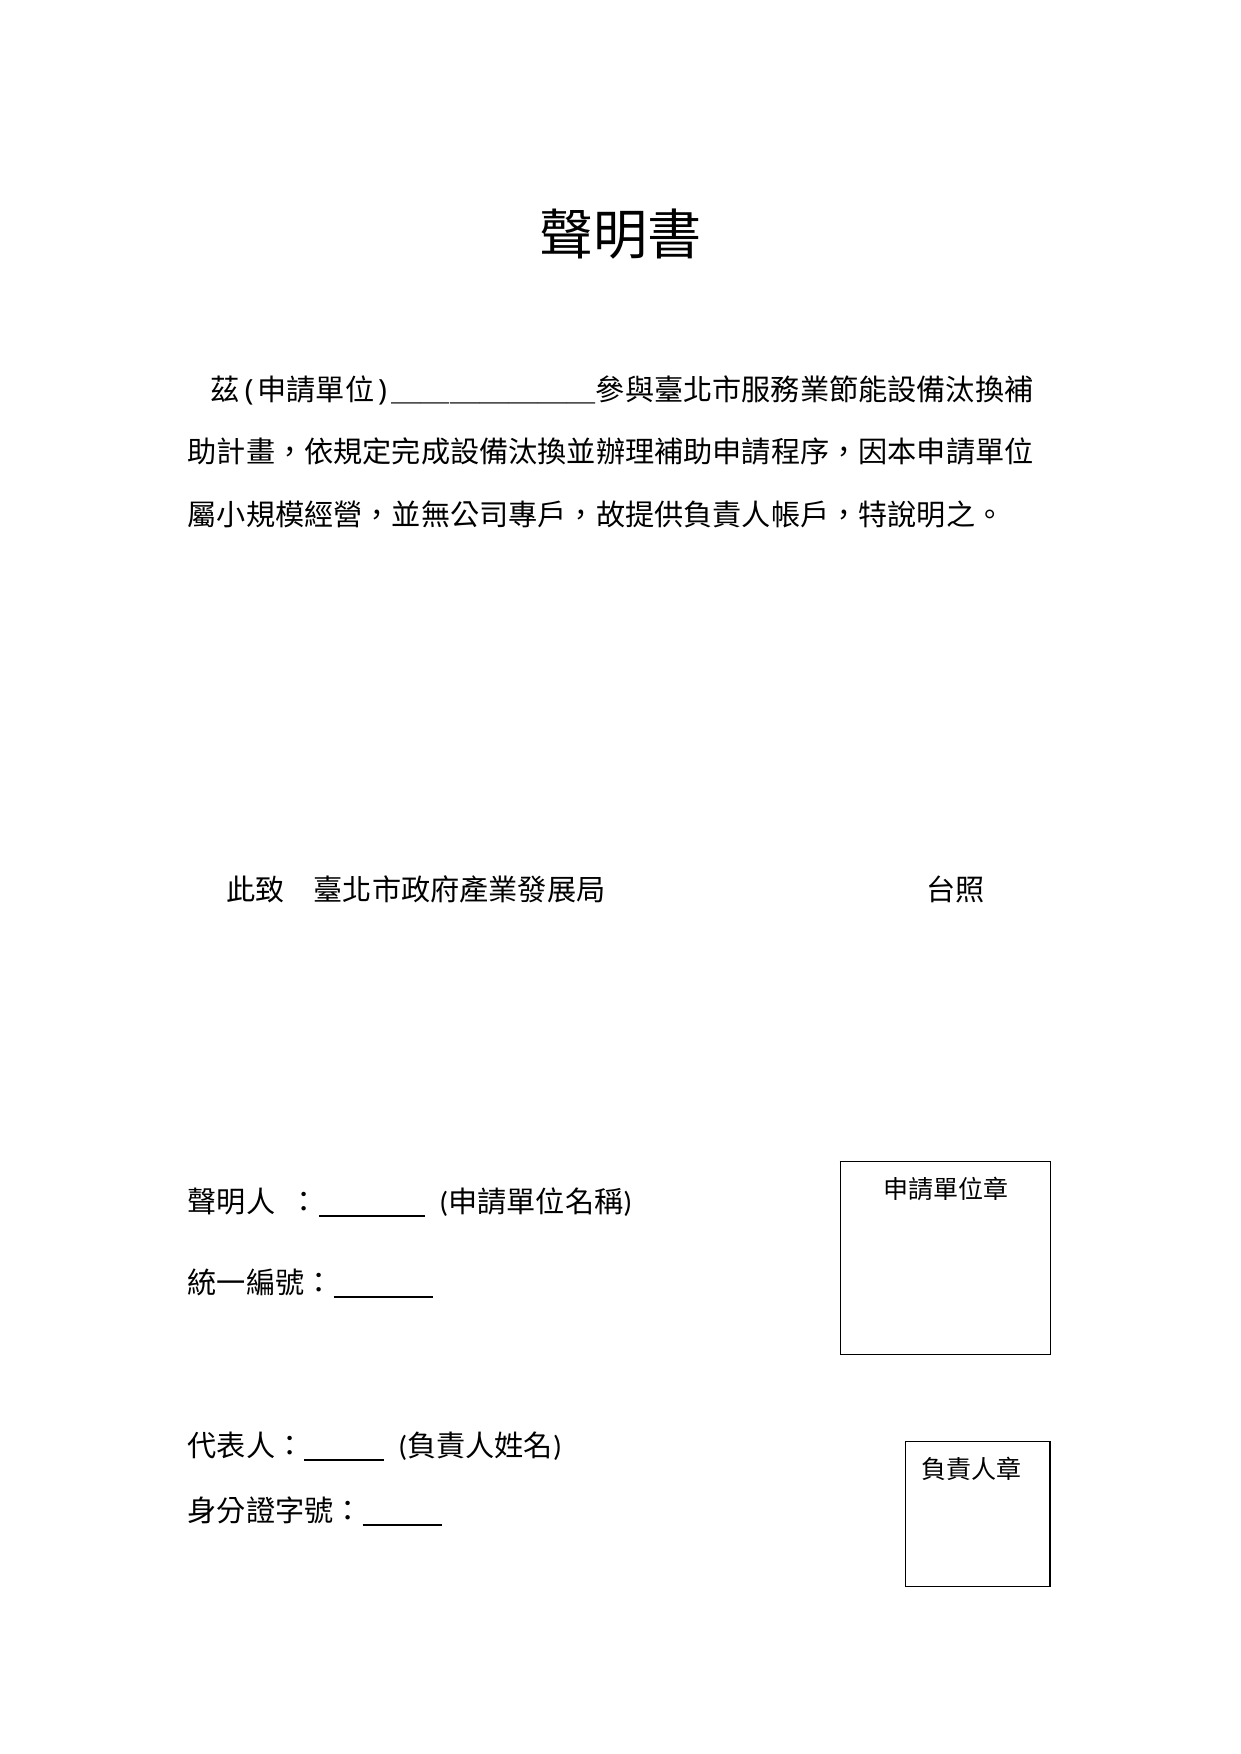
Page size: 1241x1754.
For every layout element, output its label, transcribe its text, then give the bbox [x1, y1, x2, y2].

text 負責人章 [921, 1449, 1034, 1486]
text 代表人： (負責人姓名) [187, 1402, 1053, 1464]
text 統一編號： [187, 1239, 839, 1302]
text 代表人： (負責人姓名) [906, 1442, 1049, 1586]
text 申請單位章 [856, 1170, 1035, 1206]
text [1051, 1239, 1057, 1302]
text 此致 臺北市政府產業發展局 台照 [187, 846, 1053, 908]
text 聲明人 ： (申請單位名稱) [841, 1162, 1050, 1354]
text 身分證字號： [187, 1483, 905, 1531]
text 茲(申請單位)＿＿＿＿＿＿＿參與臺北市服務業節能設備汰換補助計畫，依規定完成設備汰換並辦理補助申請程序，因本申請單位屬小規模經營，並無公司專戶，故提供負責人帳戶，特說明之。 [187, 346, 1053, 533]
text 聲明人 ： (申請單位名稱) [187, 1158, 1045, 1355]
text 聲明書 [187, 158, 1053, 283]
